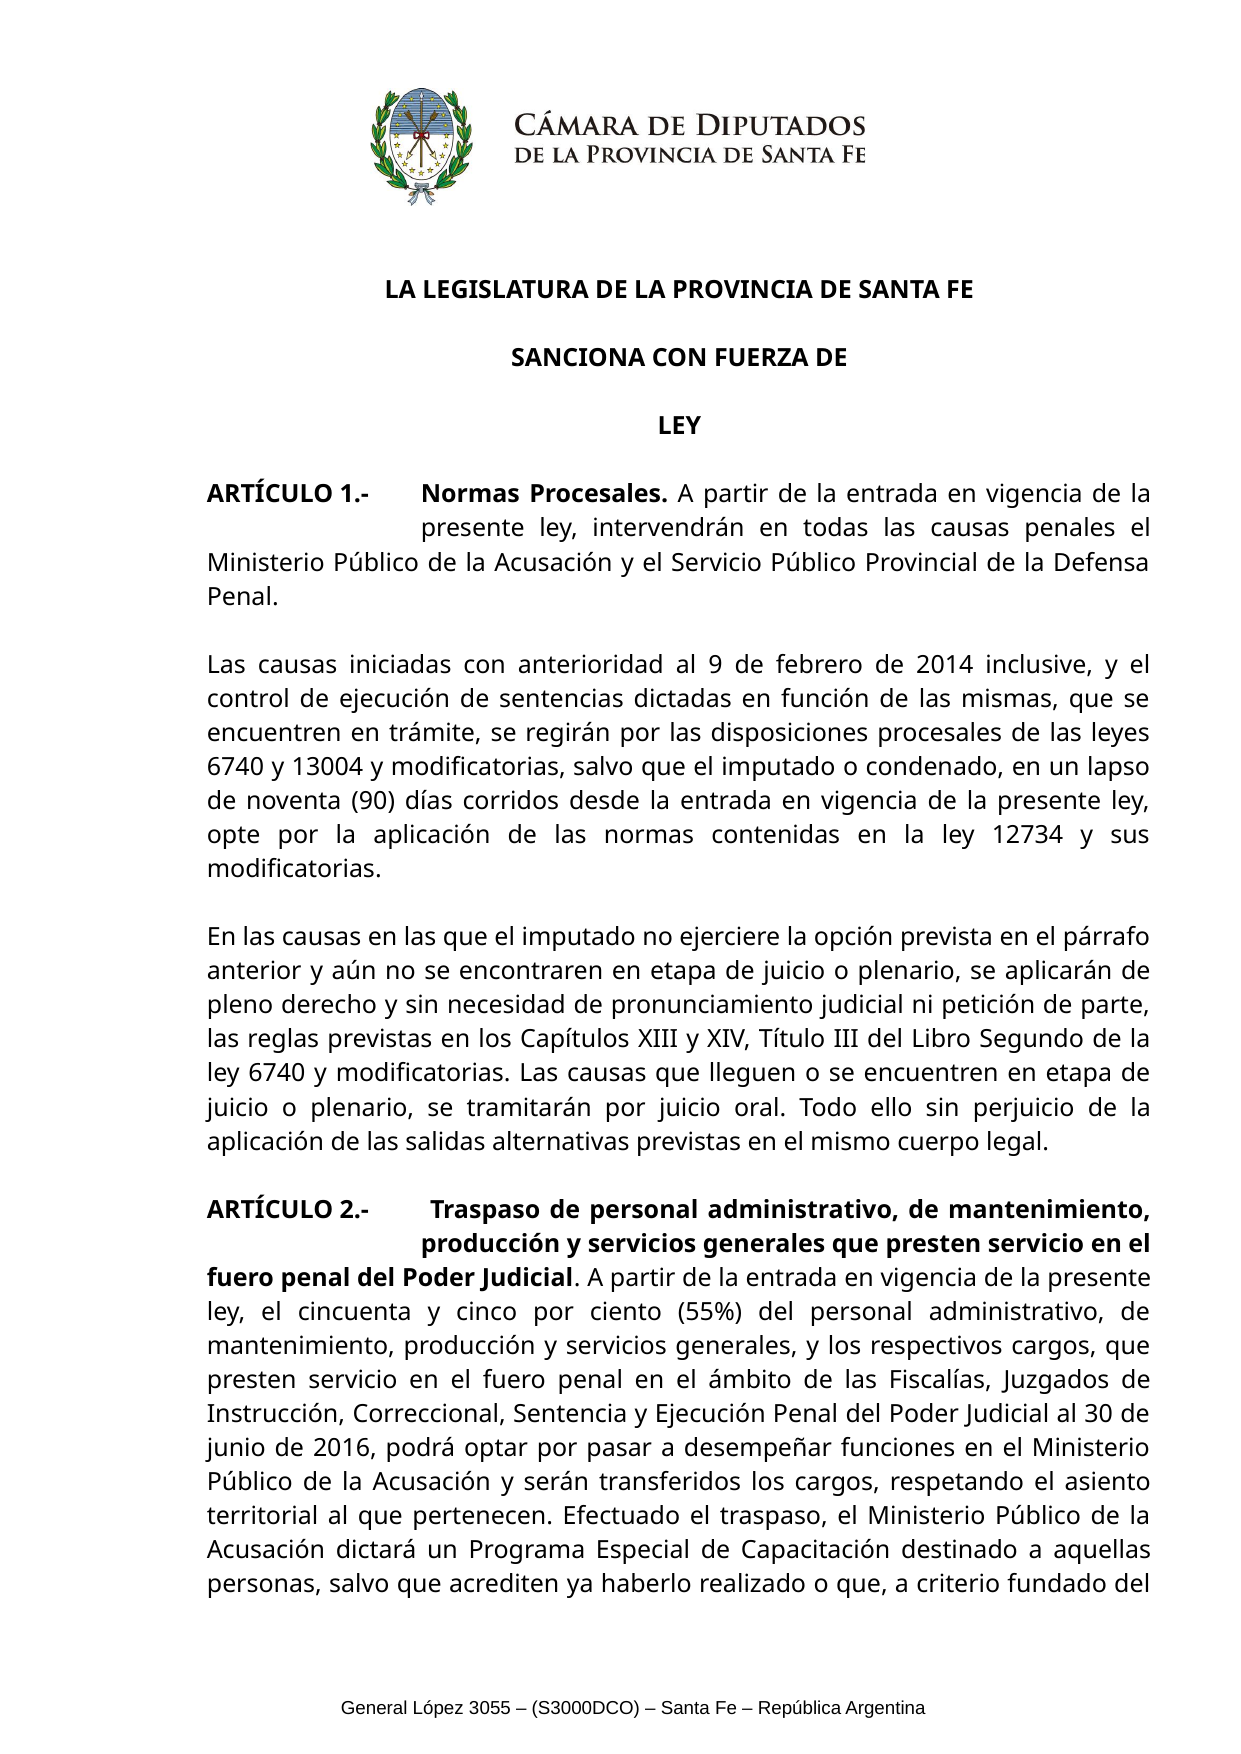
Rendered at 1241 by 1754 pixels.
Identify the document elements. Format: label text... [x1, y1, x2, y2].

text LEY [207, 408, 1152, 442]
table_header ARTÍCULO 2.- [207, 1191, 421, 1242]
text SANCIONA CON FUERZA DE [207, 340, 1152, 374]
table_header ARTÍCULO 1.- [207, 476, 421, 526]
text LA LEGISLATURA DE LA PROVINCIA DE SANTA FE [207, 272, 1152, 306]
picture [370, 88, 866, 210]
text Normas Procesales. A partir de la entrada en vigencia de la presente ley, intervendrán en todas las causas penales el Ministerio Público de la Acusación y el Servicio Público Provincial de la Defensa Penal. [207, 476, 1152, 612]
text Las causas iniciadas con anterioridad al 9 de febrero de 2014 inclusive, y el control de ejecución de sentencias dictadas en función de las mismas, que se encuentren en trámite, se regirán por las disposiciones procesales de las leyes 6740 y 13004 y modificatorias, salvo que el imputado o condenado, en un lapso de noventa (90) días corridos desde la entrada en vigencia de la presente ley, opte por la aplicación de las normas contenidas en la ley 12734 y sus modificatorias. [207, 646, 1152, 885]
text En las causas en las que el imputado no ejerciere la opción prevista en el párrafo anterior y aún no se encontraren en etapa de juicio o plenario, se aplicarán de pleno derecho y sin necesidad de pronunciamiento judicial ni petición de parte, las reglas previstas en los Capítulos XIII y XIV, Título III del Libro Segundo de la ley 6740 y modificatorias. Las causas que lleguen o se encuentren en etapa de juicio o plenario, se tramitarán por juicio oral. Todo ello sin perjuicio de la aplicación de las salidas alternativas previstas en el mismo cuerpo legal. [207, 919, 1152, 1157]
text Traspaso de personal administrativo, de mantenimiento, producción y servicios generales que presten servicio en el fuero penal del Poder Judicial. A partir de la entrada en vigencia de la presente ley, el cincuenta y cinco por ciento (55%) del personal administrativo, de mantenimiento, producción y servicios generales, y los respectivos cargos, que presten servicio en el fuero penal en el ámbito de las Fiscalías, Juzgados de Instrucción, Correccional, Sentencia y Ejecución Penal del Poder Judicial al 30 de junio de 2016, podrá optar por pasar a desempeñar funciones en el Ministerio Público de la Acusación y serán transferidos los cargos, respetando el asiento territorial al que pertenecen. Efectuado el traspaso, el Ministerio Público de la Acusación dictará un Programa Especial de Capacitación destinado a aquellas personas, salvo que acrediten ya haberlo realizado o que, a criterio fundado del [207, 1191, 1152, 1600]
